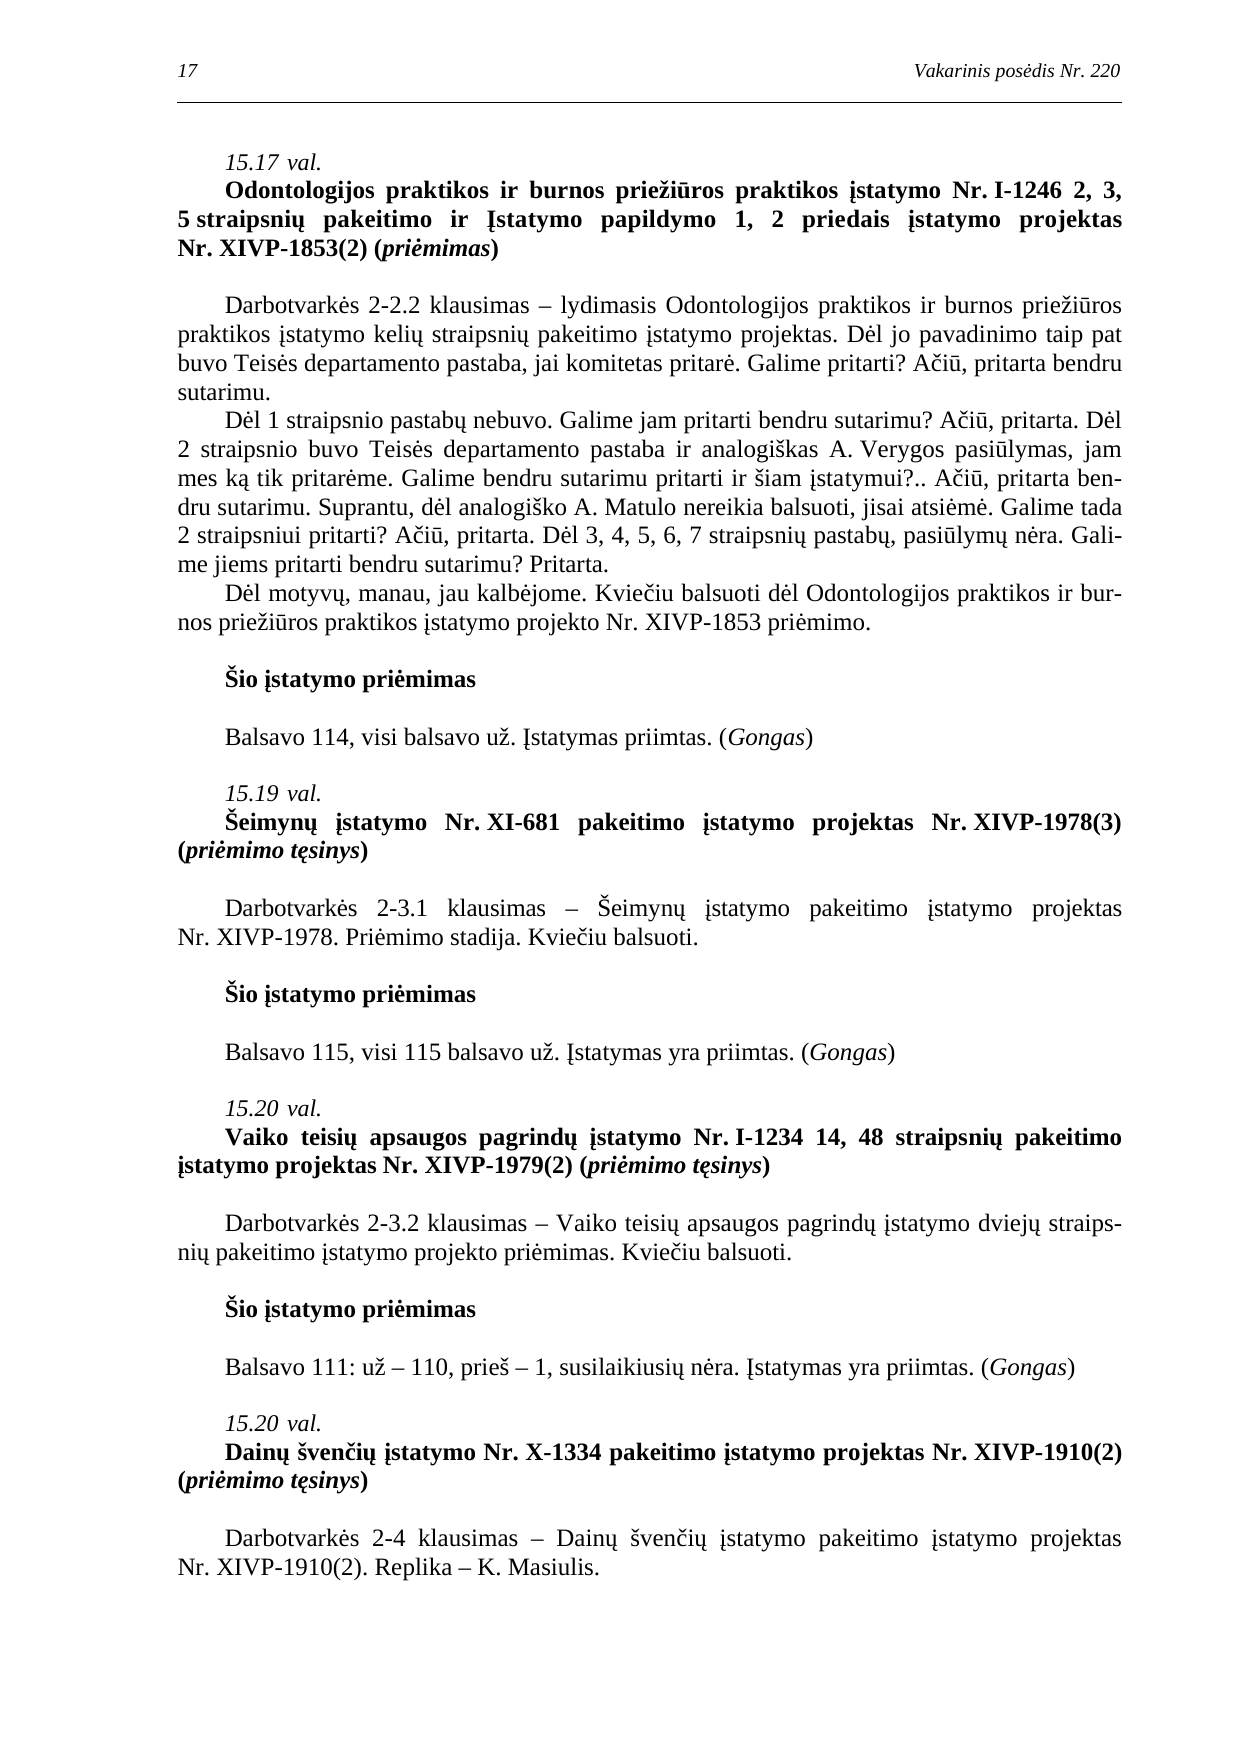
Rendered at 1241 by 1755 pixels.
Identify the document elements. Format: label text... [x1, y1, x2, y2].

text Bal­sa­vo 114, vi­si bal­sa­vo už. Įsta­ty­mas pri­im­tas. (Gon­gas) [177, 722, 1122, 750]
text Dar­bo­tvarkės 2-4 klau­si­mas – Dai­nų šven­čių įsta­ty­mo pa­kei­ti­mo įsta­ty­mo pro­jek­tas Nr. XIVP-1910(2). Re­pli­ka – K. Ma­siu­lis. [177, 1523, 1122, 1581]
text Vai­ko tei­sių ap­sau­gos pa­grin­dų įsta­ty­mo Nr. I-1234 14, 48 straips­nių pa­kei­ti­mo įstaty­mo pro­jek­tas Nr. XIVP-1979(2) (pri­ėmi­mo tę­si­nys) [177, 1122, 1122, 1179]
text Šio įsta­ty­mo pri­ėmi­mas [177, 979, 1122, 1008]
text Šei­my­nų įsta­ty­mo Nr. XI-681 pa­kei­ti­mo įsta­ty­mo pro­jek­tas Nr. XIVP-1978(3) (priėmi­mo tę­si­nys) [177, 807, 1122, 864]
text Bal­sa­vo 115, vi­si 115 bal­sa­vo už. Įsta­ty­mas yra pri­im­tas. (Gon­gas) [177, 1037, 1122, 1065]
text Dai­nų šven­čių įsta­ty­mo Nr. X-1334 pa­kei­ti­mo įsta­ty­mo pro­jek­tas Nr. XIVP-1910(2) (pri­ėmi­mo tę­si­nys) [177, 1437, 1122, 1494]
text 15.19 val. [224, 779, 1122, 807]
text Šio įsta­ty­mo pri­ėmi­mas [177, 664, 1122, 693]
text Dėl 1 straips­nio pa­sta­bų ne­bu­vo. Ga­li­me jam pri­tar­ti ben­dru su­ta­ri­mu? Ačiū, pri­tar­ta. Dėl 2 straips­nio bu­vo Tei­sės de­par­ta­men­to pa­sta­ba ir ana­lo­giš­kas A. Ve­ry­gos pa­siū­ly­mas, jam mes ką tik pri­ta­rė­me. Ga­li­me ben­dru su­ta­ri­mu pri­tar­ti ir šiam įsta­ty­mui?.. Ačiū, pri­tar­ta ben­dru su­ta­ri­mu. Su­pran­tu, dėl ana­lo­giš­ko A. Ma­tu­lo ne­rei­kia bal­suo­ti, ji­sai at­si­ė­mė. Ga­li­me ta­da 2 straips­niui pri­tar­ti? Ačiū, pri­tar­ta. Dėl 3, 4, 5, 6, 7 straips­nių pa­sta­bų, pa­siū­ly­mų nė­ra. Ga­li­me jiems pri­tar­ti ben­dru su­ta­ri­mu? Pri­tar­ta. [177, 405, 1122, 578]
text Dar­bo­tvarkės 2-3.2 klau­si­mas – Vai­ko tei­sių ap­sau­gos pa­grin­dų įsta­ty­mo dvie­jų straips­nių pa­kei­ti­mo įsta­ty­mo pro­jek­to pri­ėmi­mas. Kvie­čiu bal­suo­ti. [177, 1208, 1122, 1266]
text Dar­bo­tvarkės 2-3.1 klau­si­mas – Šei­my­nų įsta­ty­mo pa­kei­ti­mo įsta­ty­mo pro­jek­tas Nr. XIVP-1978. Pri­ėmi­mo sta­di­ja. Kvie­čiu bal­suo­ti. [177, 893, 1122, 950]
text Šio įsta­ty­mo pri­ėmi­mas [177, 1294, 1122, 1323]
text Dar­bo­tvarkės 2-2.2 klau­si­mas – ly­di­ma­sis Odon­to­lo­gi­jos prak­ti­kos ir bur­nos prie­žiū­ros prak­ti­kos įsta­ty­mo ke­lių straips­nių pa­kei­ti­mo įsta­ty­mo pro­jek­tas. Dėl jo pa­va­di­ni­mo taip pat bu­vo Tei­sės de­par­ta­men­to pa­sta­ba, jai ko­mi­te­tas pri­ta­rė. Ga­li­me pri­tar­ti? Ačiū, pri­tar­ta ben­dru su­ta­ri­mu. [177, 290, 1122, 405]
text Bal­sa­vo 111: už – 110, prieš – 1, su­si­lai­kiu­sių nė­ra. Įsta­ty­mas yra pri­im­tas. (Gon­gas) [177, 1352, 1122, 1381]
text 15.17 val. [224, 148, 1122, 175]
text Dėl mo­ty­vų, ma­nau, jau kal­bė­jo­me. Kvie­čiu bal­suo­ti dėl Odon­to­lo­gi­jos prak­ti­kos ir bur­nos prie­žiū­ros prak­ti­kos įsta­ty­mo pro­jek­to Nr. XIVP-1853 pri­ėmi­mo. [177, 578, 1122, 635]
text 15.20 val. [224, 1409, 1122, 1437]
text Odon­to­lo­gi­jos prak­ti­kos ir bur­nos prie­žiū­ros prak­ti­kos įsta­ty­mo Nr. I-1246 2, 3, 5 straips­nių pa­kei­ti­mo ir Įsta­ty­mo pa­pil­dy­mo 1, 2 prie­dais įsta­ty­mo pro­jek­tas Nr. XIVP-1853(2) (pri­ėmi­mas) [177, 175, 1122, 262]
text 15.20 val. [224, 1094, 1122, 1122]
